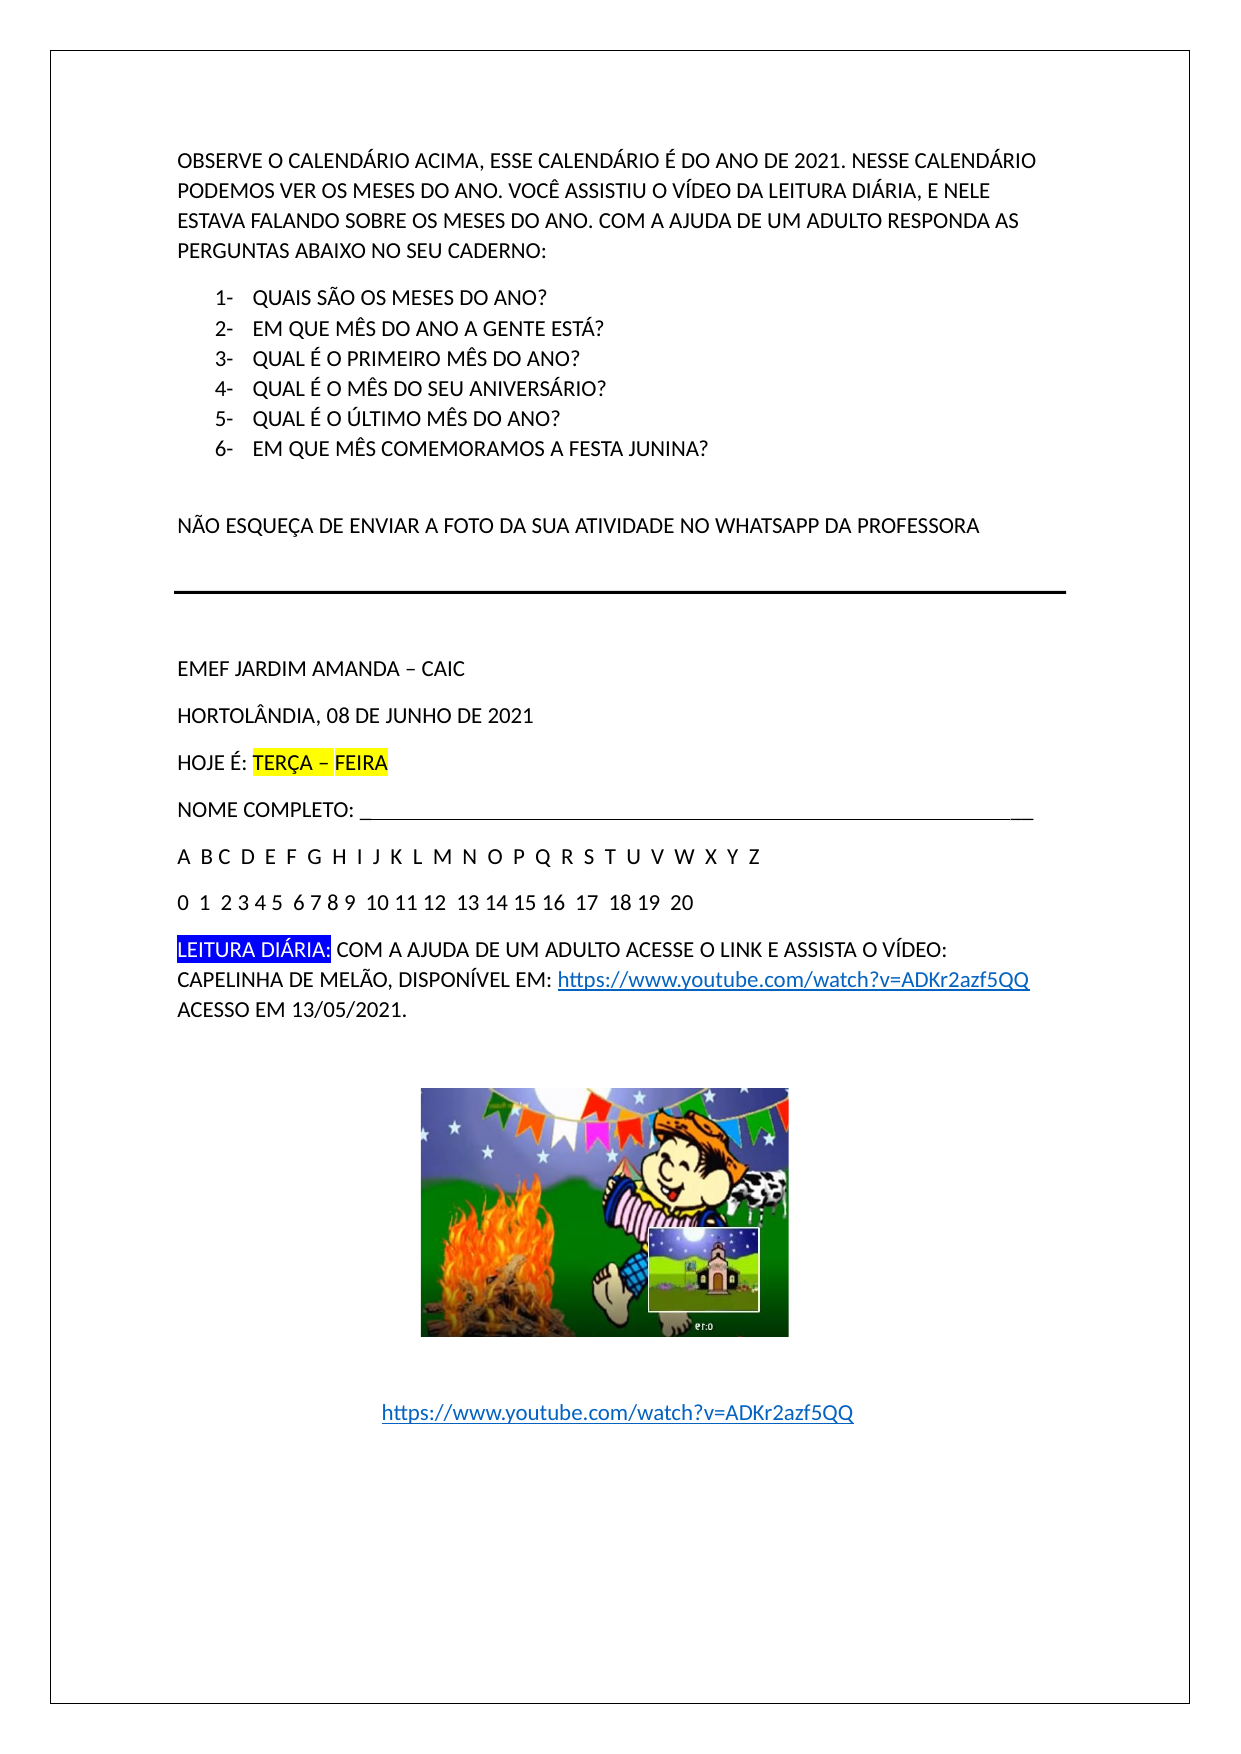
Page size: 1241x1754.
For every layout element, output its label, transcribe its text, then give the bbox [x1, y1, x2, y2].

text OBSERVE O CALENDÁRIO ACIMA, ESSE CALENDÁRIO É DO ANO DE 2021. NESSE CALENDÁRIO PODEMOS VER OS MESES DO ANO. VOCÊ ASSISTIU O VÍDEO DA LEITURA DIÁRIA, E NELE ESTAVA FALANDO SOBRE OS MESES DO ANO. COM A AJUDA DE UM ADULTO RESPONDA AS PERGUNTAS ABAIXO NO SEU CADERNO: [177, 146, 1040, 264]
list EM QUE MÊS DO ANO A GENTE ESTÁ? [214, 314, 1078, 342]
list QUAL É O ÚLTIMO MÊS DO ANO? [214, 404, 1078, 432]
text NÃO ESQUEÇA DE ENVIAR A FOTO DA SUA ATIVIDADE NO WHATSAPP DA PROFESSORA [177, 511, 1078, 539]
text A B C D E F G H I J K L M N O P Q R S T U V W X Y Z 0 1 2 3 4 5 6 7 8 9 10 11 12 13 14 15 16 17 18 19 20 [177, 842, 767, 916]
text CAPELINHA DE MELÃO, DISPONÍVEL EM: https://www.youtube.com/watch?v=ADKr2azf5QQ ACESSO EM 13/05/2021. [177, 965, 1078, 1023]
list QUAL É O MÊS DO SEU ANIVERSÁRIO? [214, 374, 1078, 402]
list EM QUE MÊS COMEMORAMOS A FESTA JUNINA? [214, 434, 1078, 462]
list QUAL É O PRIMEIRO MÊS DO ANO? [214, 344, 1078, 372]
text NOME COMPLETO: _ __ [177, 795, 1078, 823]
picture [420, 1088, 789, 1337]
text LEITURA DIÁRIA: COM A AJUDA DE UM ADULTO ACESSE O LINK E ASSISTA O VÍDEO: [177, 935, 1078, 963]
list QUAIS SÃO OS MESES DO ANO? [214, 283, 1078, 311]
text HOJE É: TERÇA – FEIRA [177, 748, 1078, 776]
text EMEF JARDIM AMANDA – CAIC HORTOLÂNDIA, 08 DE JUNHO DE 2021 [177, 654, 534, 729]
text https://www.youtube.com/watch?v=ADKr2azf5QQ [342, 1398, 893, 1426]
